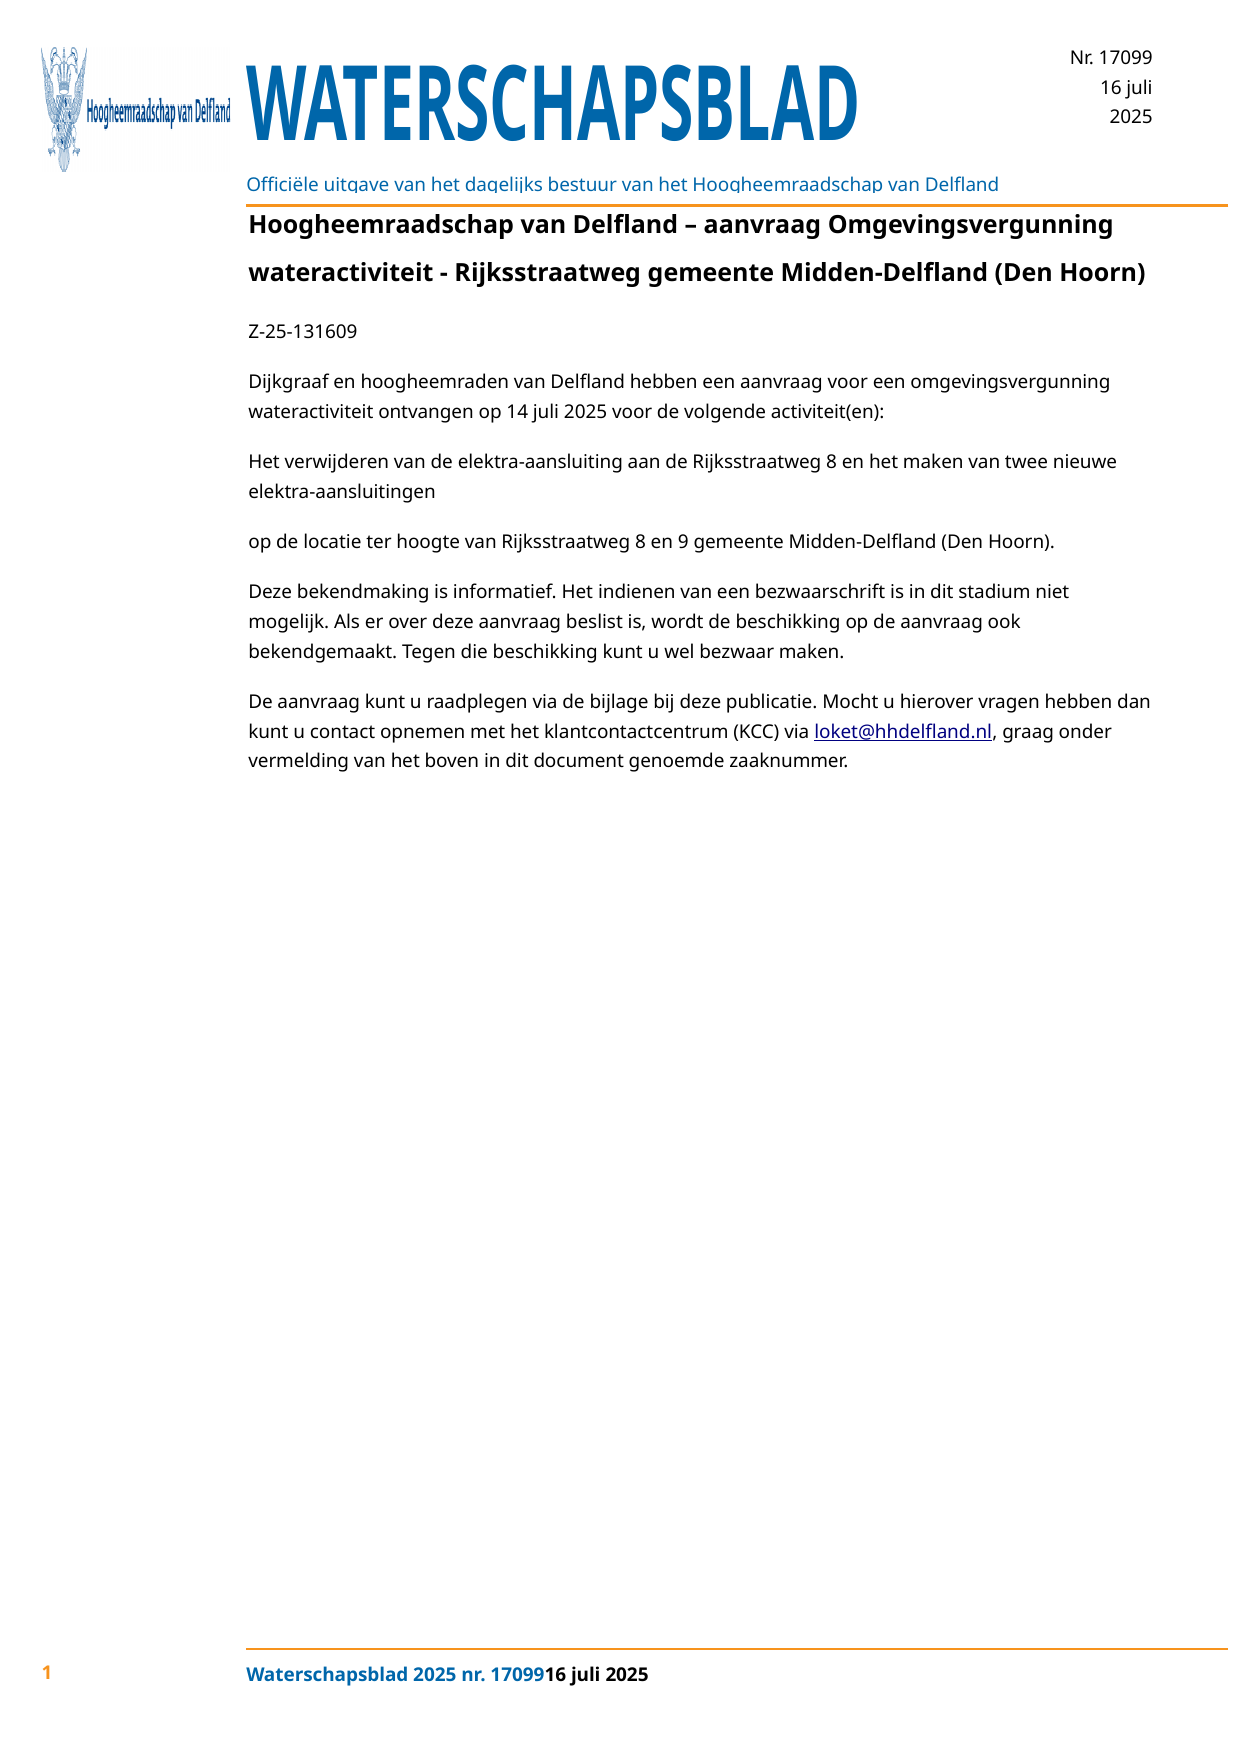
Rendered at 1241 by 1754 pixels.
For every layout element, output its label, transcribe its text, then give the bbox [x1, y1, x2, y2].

text Het verwijderen van de elektra-aansluiting aan de Rijksstraatweg 8 en het maken van twee nieuwe elektra-aansluitingen [248, 448, 1152, 504]
text op de locatie ter hoogte van Rijksstraatweg 8 en 9 gemeente Midden-Delfland (Den Hoorn). [248, 528, 1152, 554]
text Deze bekendmaking is informatief. Het indienen van een bezwaarschrift is in dit stadium niet mogelijk. Als er over deze aanvraag beslist is, wordt de beschikking op de aanvraag ook bekendgemaakt. Tegen die beschikking kunt u wel bezwaar maken. [248, 579, 1152, 664]
text Hoogheemraadschap van Delfland – aanvraag Omgevingsvergunning wateractiviteit - Rijksstraatweg gemeente Midden-Delfland (Den Hoorn) [248, 207, 1152, 288]
text Dijkgraaf en hoogheemraden van Delfland hebben een aanvraag voor een omgevingsvergunning wateractiviteit ontvangen op 14 juli 2025 voor de volgende activiteit(en): [248, 368, 1152, 424]
picture [41, 47, 231, 172]
text De aanvraag kunt u raadplegen via de bijlage bij deze publicatie. Mocht u hierover vragen hebben dan kunt u contact opnemen met het klantcontactcentrum (KCC) via loket@hhdelfland.nl, graag onder vermelding van het boven in dit document genoemde zaaknummer. [248, 688, 1152, 773]
text Z-25-131609 [248, 318, 1152, 344]
